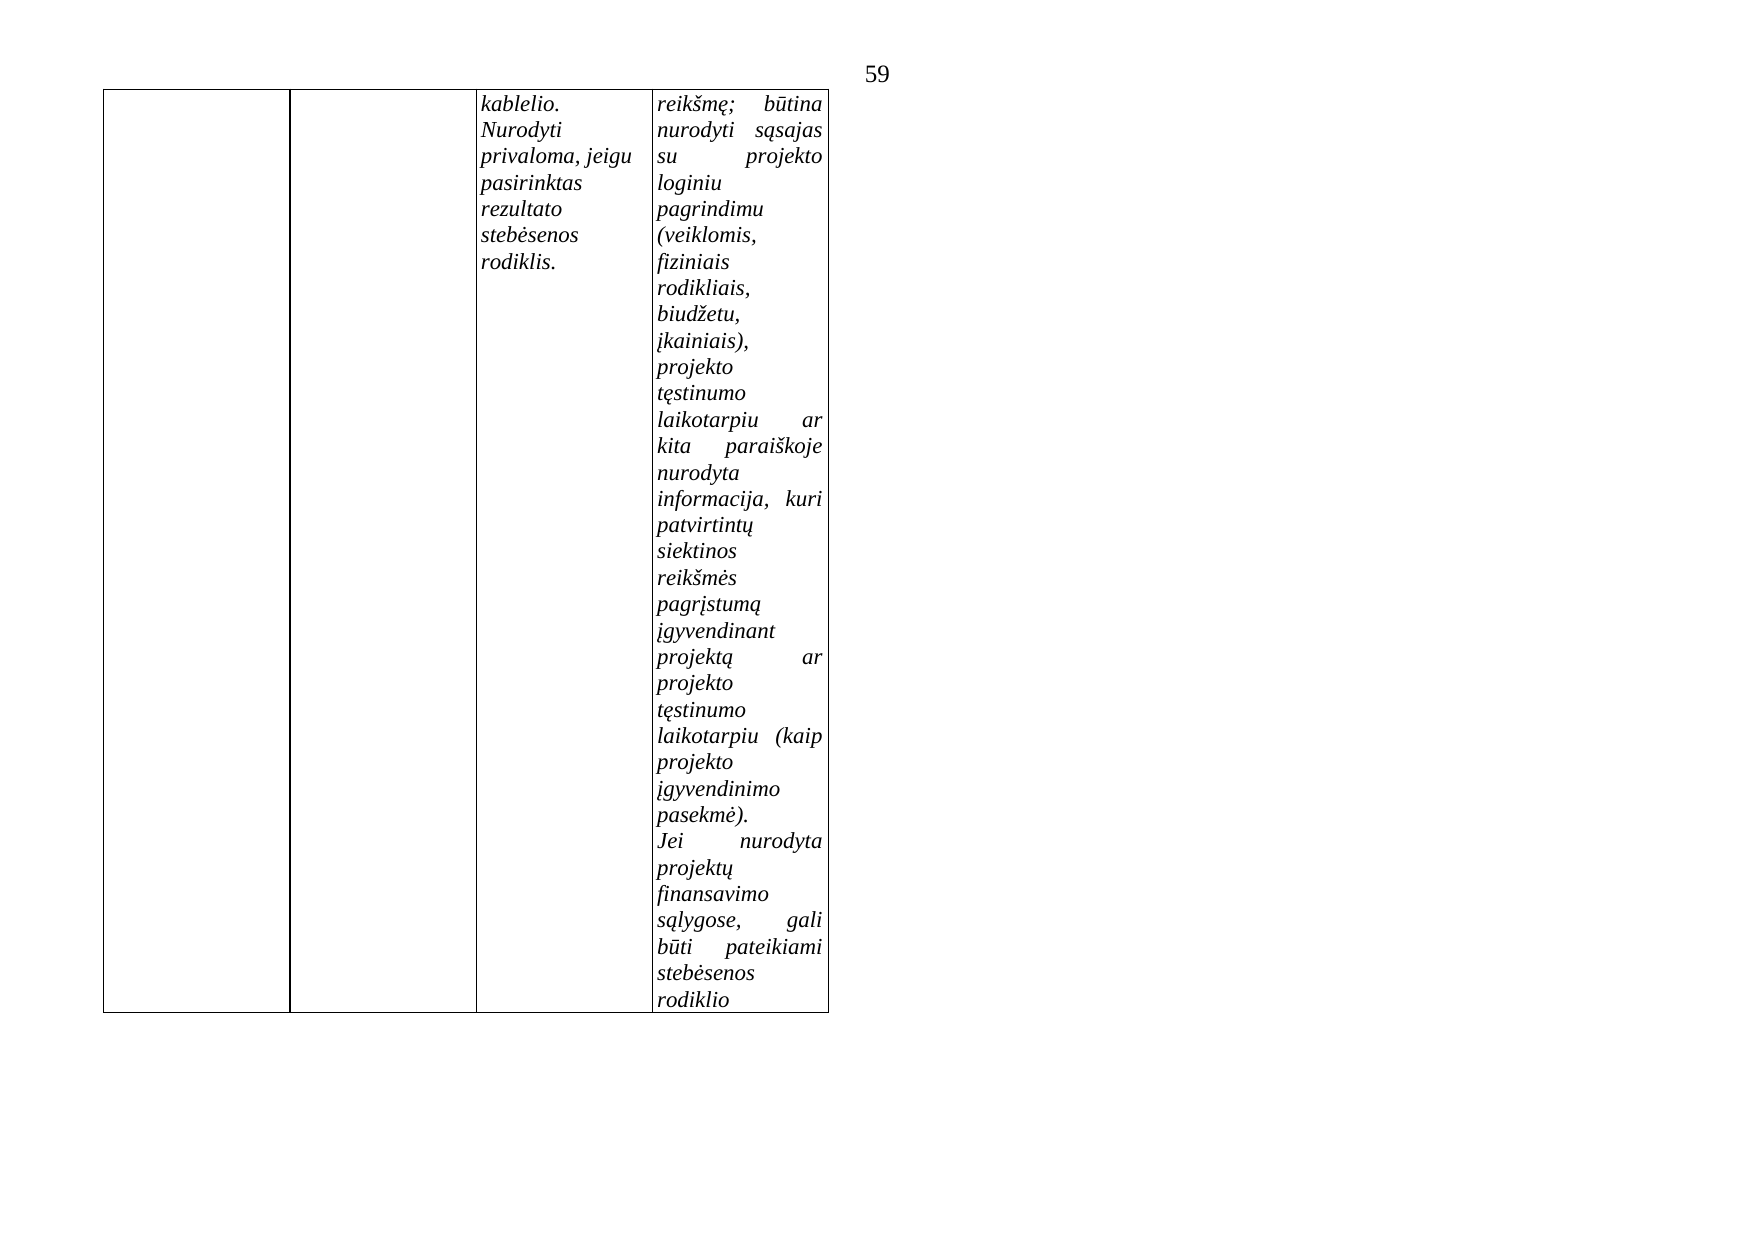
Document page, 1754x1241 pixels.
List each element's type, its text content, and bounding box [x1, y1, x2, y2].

table_cell [829, 89, 1239, 1012]
table_cell [104, 90, 289, 1012]
table_cell [291, 90, 476, 1012]
table_cell kablelio. Nurodyti privaloma, jeigu pasirinktas rezultato stebėsenos rodiklis. [477, 90, 652, 1012]
table_cell reikšmę; būtina nurodyti sąsajas su projekto loginiu pagrindimu (veiklomis, fiziniais rodikliais, biudžetu, įkainiais), projekto tęstinumo laikotarpiu ar kita paraiškoje nurodyta informacija, kuri patvirtintų siektinos reikšmės pagrįstumą įgyvendinant projektą ar projekto tęstinumo laikotarpiu (kaip projekto įgyvendinimo pasekmė). Jei nurodyta projektų finansavimo sąlygose, gali būti pateikiami stebėsenos rodiklio [653, 90, 828, 1012]
table_cell [1240, 89, 1651, 1012]
